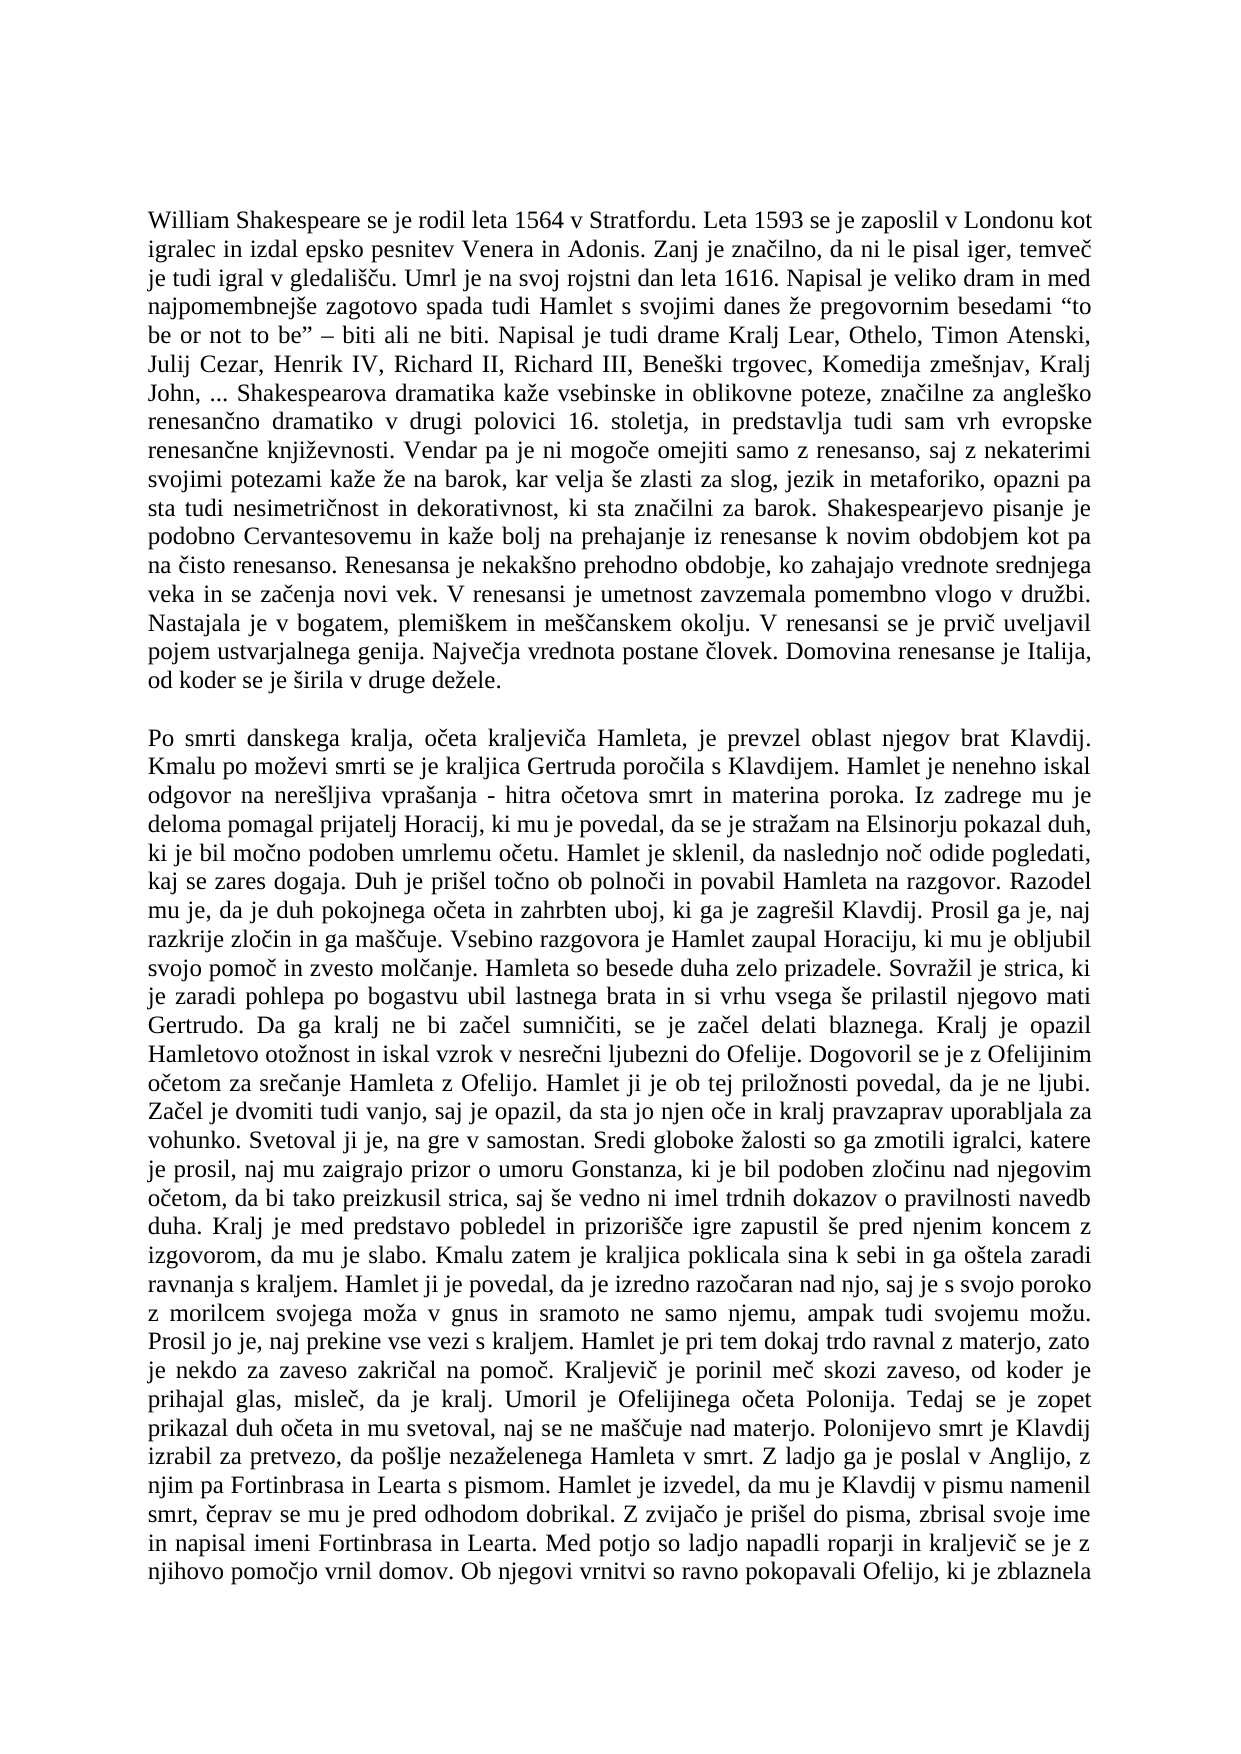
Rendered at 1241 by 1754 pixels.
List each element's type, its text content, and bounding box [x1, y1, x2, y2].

text Po smrti danskega kralja, očeta kraljeviča Hamleta, je prevzel oblast njegov brat Klavdij. Kmalu po moževi smrti se je kraljica Gertruda poročila s Klavdijem. Hamlet je nenehno iskal odgovor na nerešljiva vprašanja - hitra očetova smrt in materina poroka. Iz zadrege mu je deloma pomagal prijatelj Horacij, ki mu je povedal, da se je stražam na Elsinorju pokazal duh, ki je bil močno podoben umrlemu očetu. Hamlet je sklenil, da naslednjo noč odide pogledati, kaj se zares dogaja. Duh je prišel točno ob polnoči in povabil Hamleta na razgovor. Razodel mu je, da je duh pokojnega očeta in zahrbten uboj, ki ga je zagrešil Klavdij. Prosil ga je, naj razkrije zločin in ga maščuje. Vsebino razgovora je Hamlet zaupal Horaciju, ki mu je obljubil svojo pomoč in zvesto molčanje. Hamleta so besede duha zelo prizadele. Sovražil je strica, ki je zaradi pohlepa po bogastvu ubil lastnega brata in si vrhu vsega še prilastil njegovo mati Gertrudo. Da ga kralj ne bi začel sumničiti, se je začel delati blaznega. Kralj je opazil Hamletovo otožnost in iskal vzrok v nesrečni ljubezni do Ofelije. Dogovoril se je z Ofelijinim očetom za srečanje Hamleta z Ofelijo. Hamlet ji je ob tej priložnosti povedal, da je ne ljubi. Začel je dvomiti tudi vanjo, saj je opazil, da sta jo njen oče in kralj pravzaprav uporabljala za vohunko. Svetoval ji je, na gre v samostan. Sredi globoke žalosti so ga zmotili igralci, katere je prosil, naj mu zaigrajo prizor o umoru Gonstanza, ki je bil podoben zločinu nad njegovim očetom, da bi tako preizkusil strica, saj še vedno ni imel trdnih dokazov o pravilnosti navedb duha. Kralj je med predstavo pobledel in prizorišče igre zapustil še pred njenim koncem z izgovorom, da mu je slabo. Kmalu zatem je kraljica poklicala sina k sebi in ga oštela zaradi ravnanja s kraljem. Hamlet ji je povedal, da je izredno razočaran nad njo, saj je s svojo poroko z morilcem svojega moža v gnus in sramoto ne samo njemu, ampak tudi svojemu možu. Prosil jo je, naj prekine vse vezi s kraljem. Hamlet je pri tem dokaj trdo ravnal z materjo, zato je nekdo za zaveso zakričal na pomoč. Kraljevič je porinil meč skozi zaveso, od koder je prihajal glas, misleč, da je kralj. Umoril je Ofelijinega očeta Polonija. Tedaj se je zopet prikazal duh očeta in mu svetoval, naj se ne maščuje nad materjo. Polonijevo smrt je Klavdij izrabil za pretvezo, da pošlje nezaželenega Hamleta v smrt. Z ladjo ga je poslal v Anglijo, z njim pa Fortinbrasa in Learta s pismom. Hamlet je izvedel, da mu je Klavdij v pismu namenil smrt, čeprav se mu je pred odhodom dobrikal. Z zvijačo je prišel do pisma, zbrisal svoje ime in napisal imeni Fortinbrasa in Learta. Med potjo so ladjo napadli roparji in kraljevič se je z njihovo pomočjo vrnil domov. Ob njegovi vrnitvi so ravno pokopavali Ofelijo, ki je zblaznela [148, 723, 1093, 1585]
text William Shakespeare se je rodil leta 1564 v Stratfordu. Leta 1593 se je zaposlil v Londonu kot igralec in izdal epsko pesnitev Venera in Adonis. Zanj je značilno, da ni le pisal iger, temveč je tudi igral v gledališču. Umrl je na svoj rojstni dan leta 1616. Napisal je veliko dram in med najpomembnejše zagotovo spada tudi Hamlet s svojimi danes že pregovornim besedami “to be or not to be” – biti ali ne biti. Napisal je tudi drame Kralj Lear, Othelo, Timon Atenski, Julij Cezar, Henrik IV, Richard II, Richard III, Beneški trgovec, Komedija zmešnjav, Kralj John, ... Shakespearova dramatika kaže vsebinske in oblikovne poteze, značilne za angleško renesančno dramatiko v drugi polovici 16. stoletja, in predstavlja tudi sam vrh evropske renesančne književnosti. Vendar pa je ni mogoče omejiti samo z renesanso, saj z nekaterimi svojimi potezami kaže že na barok, kar velja še zlasti za slog, jezik in metaforiko, opazni pa sta tudi nesimetričnost in dekorativnost, ki sta značilni za barok. Shakespearjevo pisanje je podobno Cervantesovemu in kaže bolj na prehajanje iz renesanse k novim obdobjem kot pa na čisto renesanso. Renesansa je nekakšno prehodno obdobje, ko zahajajo vrednote srednjega veka in se začenja novi vek. V renesansi je umetnost zavzemala pomembno vlogo v družbi. Nastajala je v bogatem, plemiškem in meščanskem okolju. V renesansi se je prvič uveljavil pojem ustvarjalnega genija. Največja vrednota postane človek. Domovina renesanse je Italija, od koder se je širila v druge dežele. [148, 205, 1093, 694]
